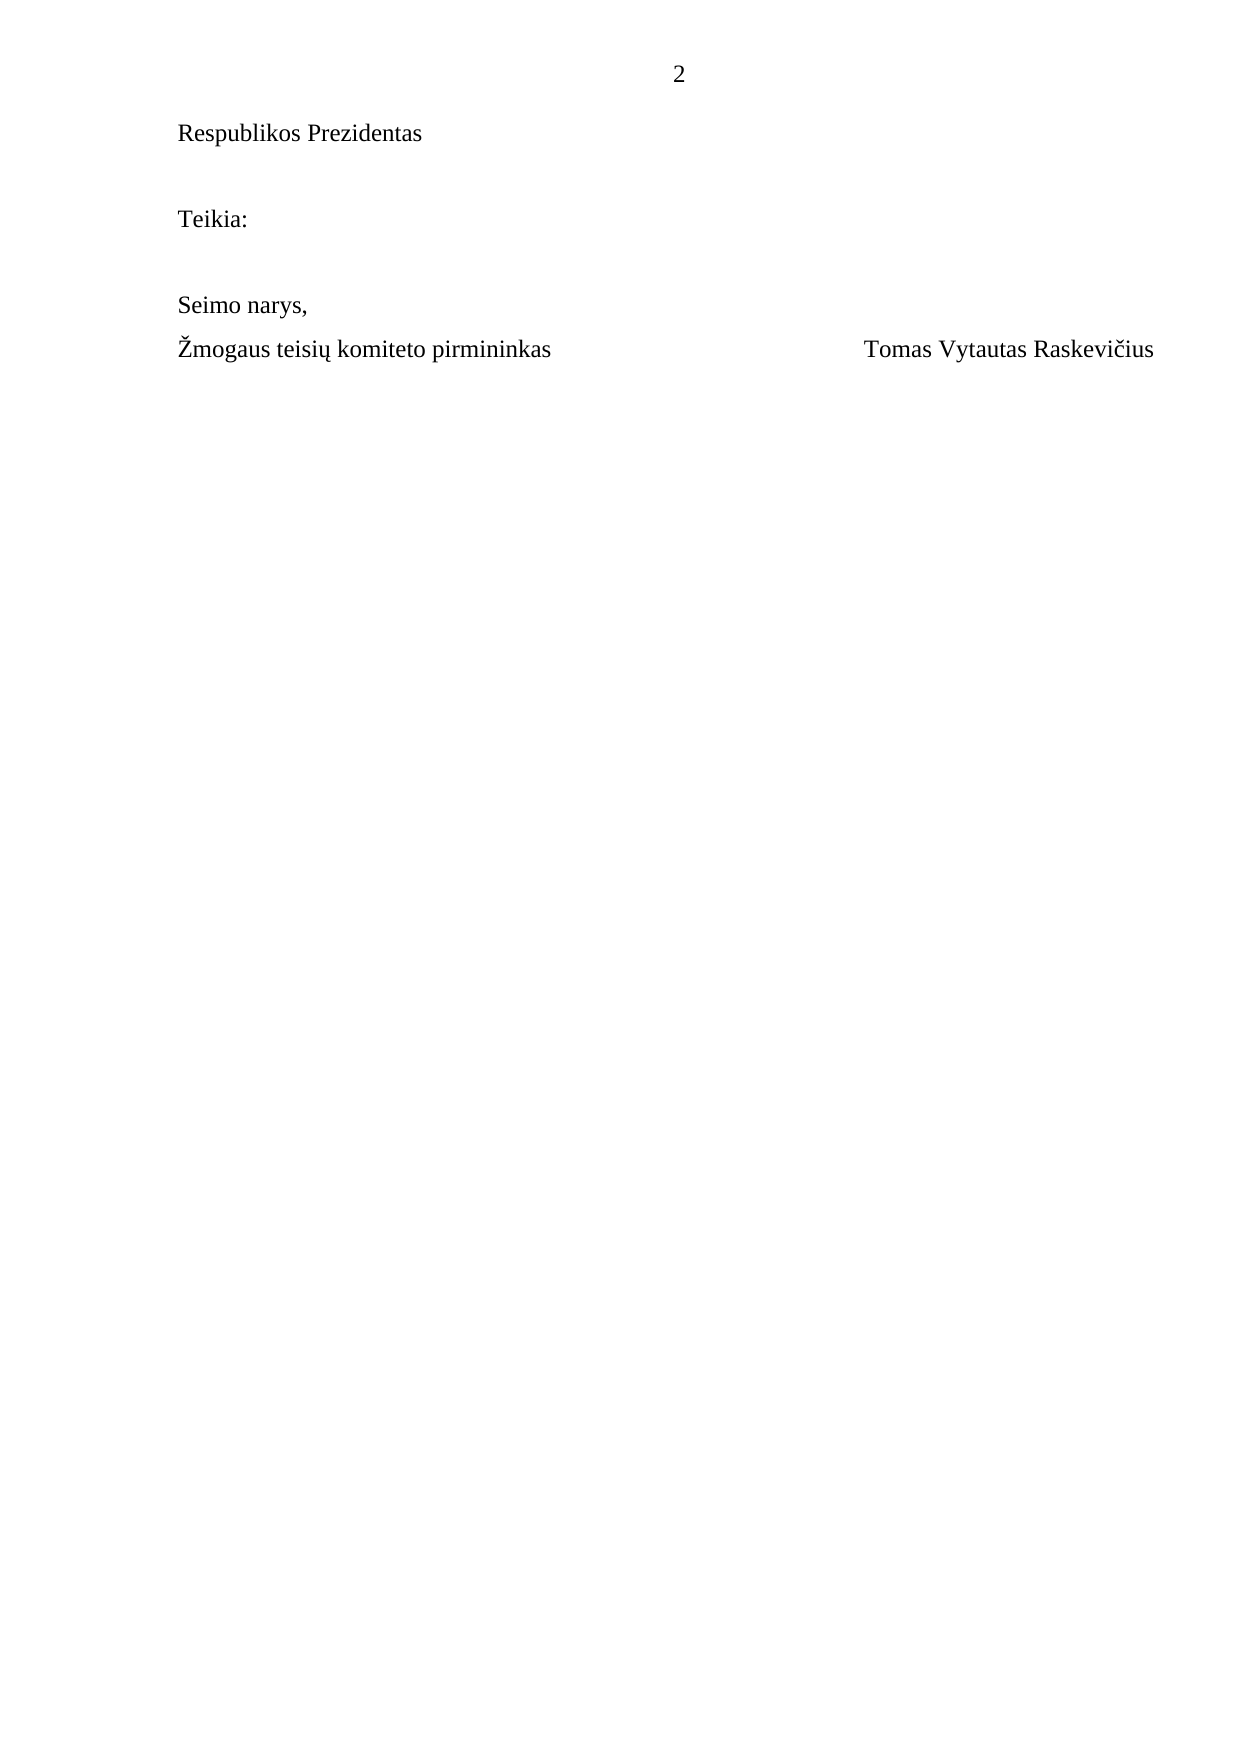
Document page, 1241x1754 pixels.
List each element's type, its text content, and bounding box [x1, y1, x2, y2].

text Respublikos Prezidentas [177, 118, 1181, 147]
text Teikia: [177, 204, 1181, 233]
text Seimo narys, [177, 291, 1181, 319]
text Žmogaus teisių komiteto pirmininkas Tomas Vytautas Raskevičius [177, 334, 1181, 362]
